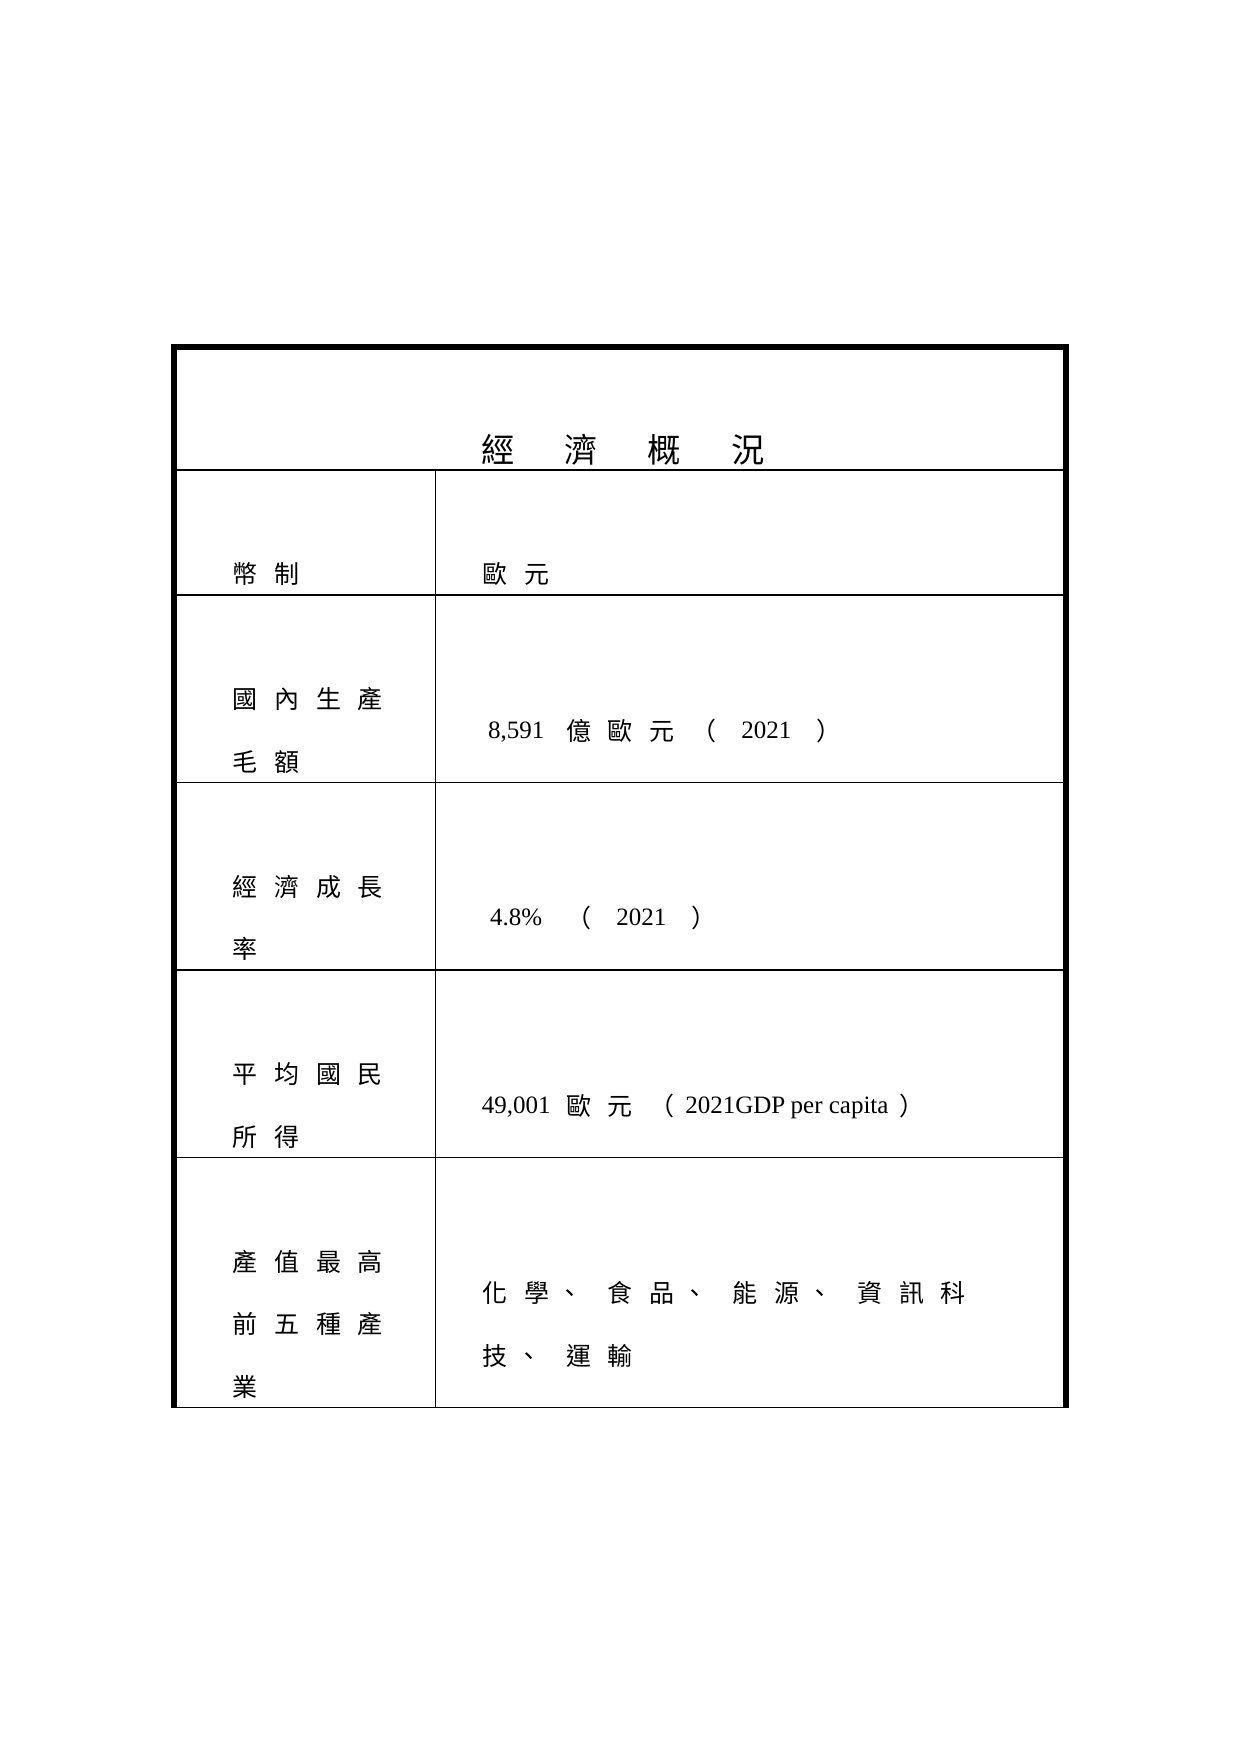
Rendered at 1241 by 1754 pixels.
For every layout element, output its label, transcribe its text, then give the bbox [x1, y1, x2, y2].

table_cell 產值最高前五種產業 [177, 1158, 435, 1406]
table_cell 經濟成長率 [177, 783, 435, 969]
table_cell 化學、食品、能源、資訊科技、運輸 [436, 1158, 1063, 1406]
table_cell 8,591億歐元（2021） [436, 596, 1063, 781]
table_cell 平均國民所得 [177, 971, 435, 1156]
table_cell 幣制 [177, 471, 435, 594]
table_cell 國內生產毛額 [177, 596, 435, 781]
table_cell 歐元 [436, 471, 1063, 594]
table_header 經 濟 概 況 [177, 350, 1063, 469]
table_cell 4.8%（2021） [436, 783, 1063, 969]
table_cell 49,001歐元（2021GDP per capita） [436, 971, 1063, 1156]
